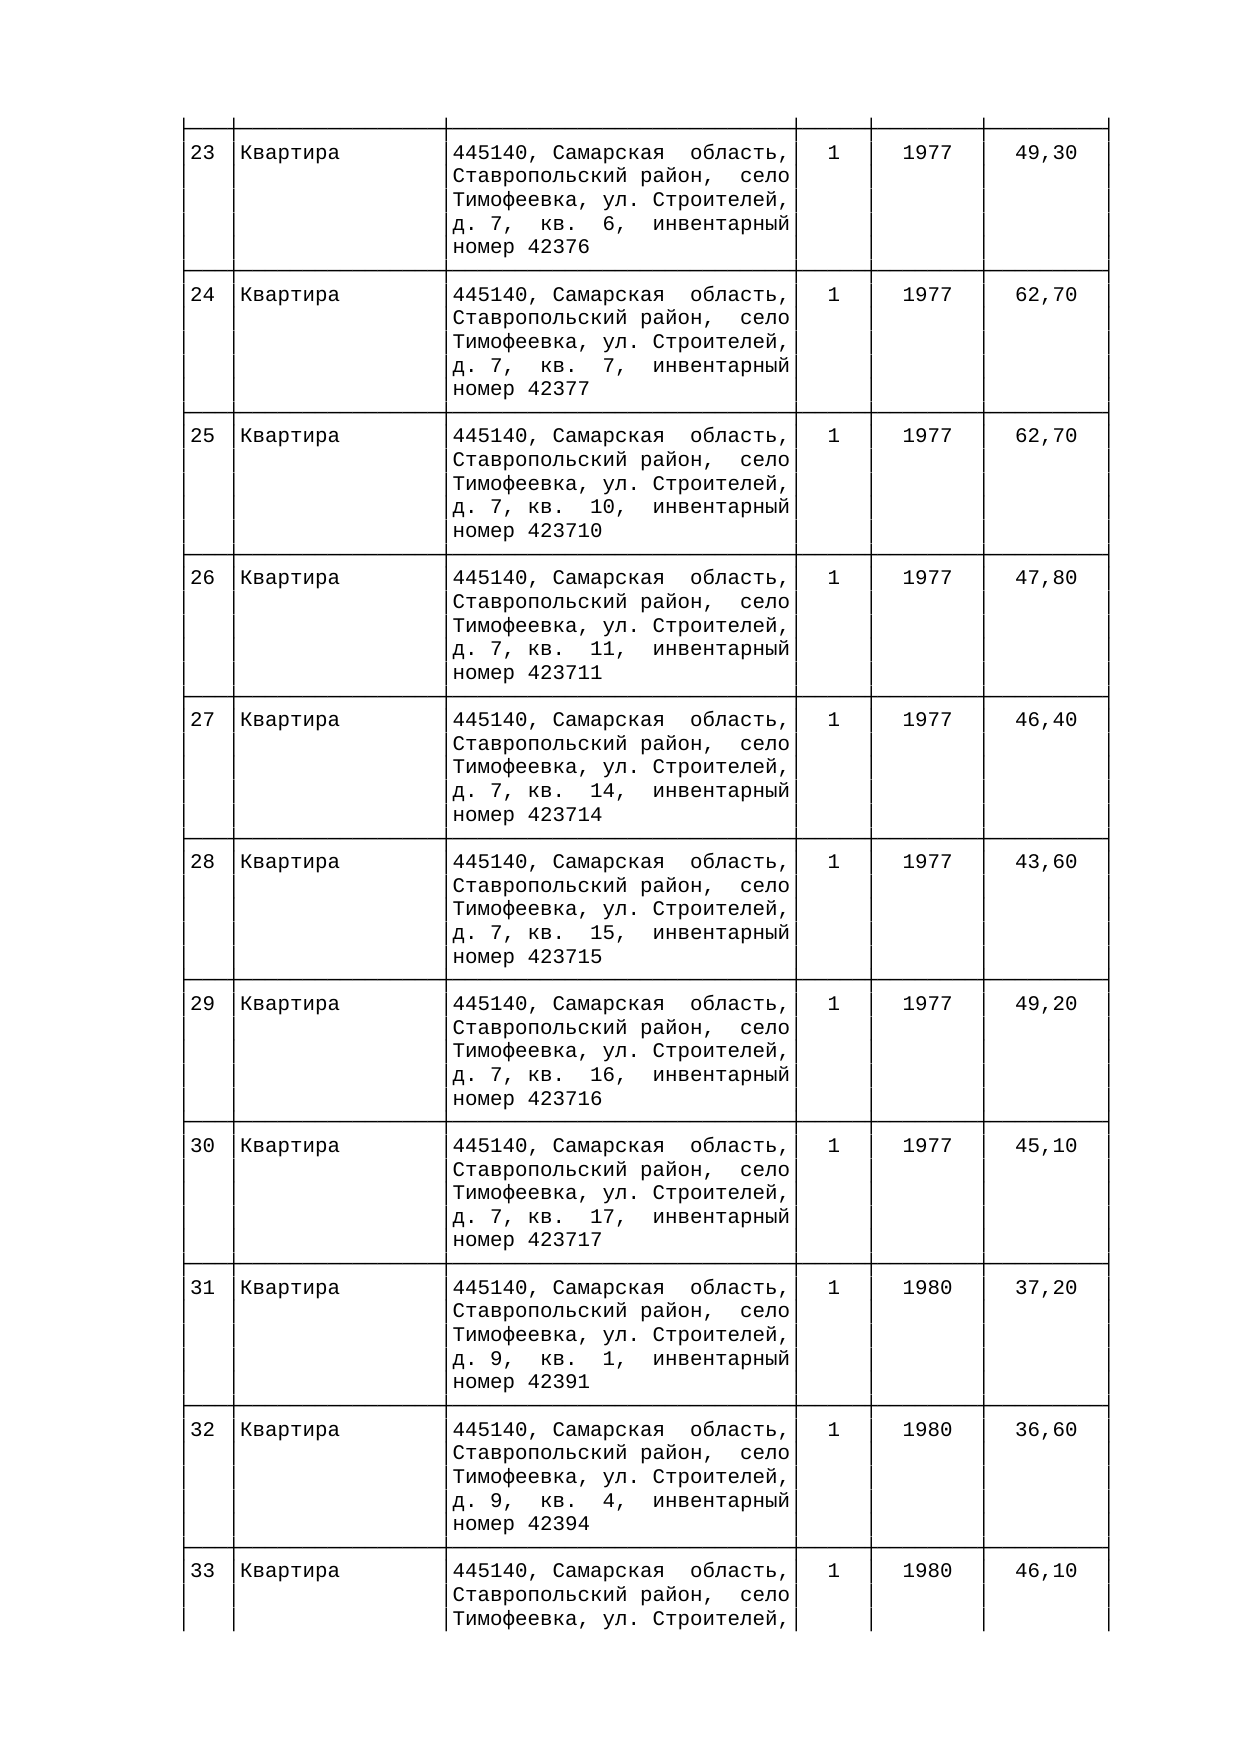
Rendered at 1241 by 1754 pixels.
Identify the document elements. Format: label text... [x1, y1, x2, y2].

text │23 │Квартира │445140, Самарская область,│ 1 │ 1977 │ 49,30 │ [872, 142, 983, 165]
text │ │ │номер 423714 │ │ │ │ [234, 804, 446, 827]
text │ │ │Тимофеевка, ул. Строителей,│ │ │ │ [447, 1608, 796, 1631]
text │ │ │номер 423714 │ │ │ │ [984, 804, 1108, 827]
text │23 │Квартира │445140, Самарская область,│ 1 │ 1977 │ 49,30 │ [797, 142, 871, 165]
text │ │ │Ставропольский район, село│ │ │ │ [177, 449, 1152, 473]
text │ │ │номер 42377 │ │ │ │ [177, 378, 1152, 402]
text │ │ │д. 7, кв. 17, инвентарный│ │ │ │ [234, 1206, 446, 1229]
text ├───┼────────────────┼───────────────────────────┼─────┼────────┼─────────┤ [177, 260, 1152, 284]
text │ │ │номер 423716 │ │ │ │ [872, 1088, 983, 1111]
text │32 │Квартира │445140, Самарская область,│ 1 │ 1980 │ 36,60 │ [984, 1419, 1108, 1442]
text │ │ │д. 7, кв. 16, инвентарный│ │ │ │ [177, 1064, 1152, 1088]
text │ │ │номер 423715 │ │ │ │ [234, 946, 446, 969]
text │ │ │номер 423716 │ │ │ │ [797, 1088, 871, 1111]
text │ │ │Ставропольский район, село│ │ │ │ [177, 1442, 1152, 1466]
text │ │ │номер 423715 │ │ │ │ [797, 946, 871, 969]
text │30 │Квартира │445140, Самарская область,│ 1 │ 1977 │ 45,10 │ [984, 1135, 1108, 1158]
text │ │ │Ставропольский район, село│ │ │ │ [177, 1584, 1152, 1608]
text │ │ │Тимофеевка, ул. Строителей,│ │ │ │ [184, 473, 233, 496]
text │24 │Квартира │445140, Самарская область,│ 1 │ 1977 │ 62,70 │ [447, 284, 796, 307]
text │ │ │номер 423715 │ │ │ │ [1109, 946, 1152, 969]
text │ │ │Ставропольский район, село│ │ │ │ [797, 733, 871, 757]
text │33 │Квартира │445140, Самарская область,│ 1 │ 1980 │ 46,10 │ [177, 1561, 1152, 1584]
text │23 │Квартира │445140, Самарская область,│ 1 │ 1977 │ 49,30 │ [234, 142, 446, 165]
text │27 │Квартира │445140, Самарская область,│ 1 │ 1977 │ 46,40 │ [177, 709, 1152, 733]
text │24 │Квартира │445140, Самарская область,│ 1 │ 1977 │ 62,70 │ [872, 284, 983, 307]
text ├───┼────────────────┼───────────────────────────┼─────┼────────┼─────────┤ [447, 413, 796, 426]
text │ │ │Ставропольский район, село│ │ │ │ [234, 733, 446, 757]
text ├───┼────────────────┼───────────────────────────┼─────┼────────┼─────────┤ [177, 1253, 1152, 1277]
text │ │ │Тимофеевка, ул. Строителей,│ │ │ │ [184, 615, 233, 638]
text │25 │Квартира │445140, Самарская область,│ 1 │ 1977 │ 62,70 │ [177, 426, 1152, 449]
text │24 │Квартира │445140, Самарская область,│ 1 │ 1977 │ 62,70 │ [984, 284, 1108, 307]
text ├───┼────────────────┼───────────────────────────┼─────┼────────┼─────────┤ [177, 1111, 1152, 1135]
text │ │ │д. 7, кв. 17, инвентарный│ │ │ │ [984, 1206, 1108, 1229]
text │ │ │номер 423714 │ │ │ │ [872, 804, 983, 827]
text │ │ │номер 423716 │ │ │ │ [984, 1088, 1108, 1111]
text │ │ │Ставропольский район, село│ │ │ │ [447, 733, 796, 757]
text │ │ │Ставропольский район, село│ │ │ │ [872, 733, 983, 757]
text │ │ │Ставропольский район, село│ │ │ │ [984, 733, 1108, 757]
text │ │ │Тимофеевка, ул. Строителей,│ │ │ │ [234, 473, 446, 496]
text │ │ │Ставропольский район, село│ │ │ │ [177, 591, 1152, 615]
text │ │ │Тимофеевка, ул. Строителей,│ │ │ │ [797, 1466, 871, 1489]
text │30 │Квартира │445140, Самарская область,│ 1 │ 1977 │ 45,10 │ [234, 1135, 446, 1158]
text │ │ │Тимофеевка, ул. Строителей,│ │ │ │ [447, 473, 796, 496]
text │ │ │Ставропольский район, село│ │ │ │ [177, 165, 1152, 189]
text │ │ │д. 7, кв. 17, инвентарный│ │ │ │ [447, 1206, 796, 1229]
text │ │ │Тимофеевка, ул. Строителей,│ │ │ │ [872, 331, 983, 354]
text │31 │Квартира │445140, Самарская область,│ 1 │ 1980 │ 37,20 │ [872, 1277, 983, 1300]
text │ │ │номер 423715 │ │ │ │ [184, 946, 233, 969]
text │ │ │номер 423717 │ │ │ │ [177, 1229, 1152, 1253]
text │ │ │номер 423716 │ │ │ │ [234, 1088, 446, 1111]
text │ │ │Ставропольский район, село│ │ │ │ [872, 875, 983, 898]
text ├───┼────────────────┼───────────────────────────┼─────┼────────┼─────────┤ [177, 827, 1152, 851]
text │ │ │Тимофеевка, ул. Строителей,│ │ │ │ [1109, 473, 1152, 496]
text │ │ │д. 7, кв. 6, инвентарный│ │ │ │ [234, 213, 446, 236]
text │ │ │номер 42376 │ │ │ │ [177, 236, 1152, 260]
text │ │ │д. 9, кв. 1, инвентарный│ │ │ │ [984, 1348, 1108, 1371]
text │29 │Квартира │445140, Самарская область,│ 1 │ 1977 │ 49,20 │ [177, 993, 1152, 1017]
text │ │ │Тимофеевка, ул. Строителей,│ │ │ │ [1109, 1466, 1152, 1489]
text │32 │Квартира │445140, Самарская область,│ 1 │ 1980 │ 36,60 │ [447, 1419, 796, 1442]
text │ │ │Тимофеевка, ул. Строителей,│ │ │ │ [234, 615, 446, 638]
text │23 │Квартира │445140, Самарская область,│ 1 │ 1977 │ 49,30 │ [984, 142, 1108, 165]
text ├───┼────────────────┼───────────────────────────┼─────┼────────┼─────────┤ [234, 697, 446, 709]
text │ │ │Тимофеевка, ул. Строителей,│ │ │ │ [872, 1608, 983, 1631]
text │31 │Квартира │445140, Самарская область,│ 1 │ 1980 │ 37,20 │ [234, 1277, 446, 1300]
text ├───┼────────────────┼───────────────────────────┼─────┼────────┼─────────┤ [234, 413, 446, 426]
text │ │ │Тимофеевка, ул. Строителей,│ │ │ │ [184, 1608, 233, 1631]
text ├───┼────────────────┼───────────────────────────┼─────┼────────┼─────────┤ [234, 1537, 446, 1547]
text │ │ │д. 9, кв. 1, инвентарный│ │ │ │ [184, 1348, 233, 1371]
text │ │ │Ставропольский район, село│ │ │ │ [177, 1158, 1152, 1182]
text │ │ │Ставропольский район, село│ │ │ │ [447, 875, 796, 898]
text │23 │Квартира │445140, Самарская область,│ 1 │ 1977 │ 49,30 │ [447, 142, 796, 165]
text │ │ │номер 423714 │ │ │ │ [184, 804, 233, 827]
text │30 │Квартира │445140, Самарская область,│ 1 │ 1977 │ 45,10 │ [447, 1135, 796, 1158]
text ├───┼────────────────┼───────────────────────────┼─────┼────────┼─────────┤ [447, 1548, 796, 1561]
text │ │ │Ставропольский район, село│ │ │ │ [984, 1017, 1108, 1040]
text │ │ │Ставропольский район, село│ │ │ │ [1109, 1017, 1152, 1040]
text ├───┼────────────────┼───────────────────────────┼─────┼────────┼─────────┤ [447, 402, 796, 412]
text │ │ │Ставропольский район, село│ │ │ │ [1109, 875, 1152, 898]
text │ │ │номер 423714 │ │ │ │ [797, 804, 871, 827]
text │ │ │номер 423715 │ │ │ │ [872, 946, 983, 969]
text │ │ │Ставропольский район, село│ │ │ │ [1109, 733, 1152, 757]
text │ │ │Тимофеевка, ул. Строителей,│ │ │ │ [1109, 615, 1152, 638]
text │ │ │Ставропольский район, село│ │ │ │ [184, 1017, 233, 1040]
text │ │ │д. 7, кв. 15, инвентарный│ │ │ │ [177, 922, 1152, 946]
text │ │ │номер 423714 │ │ │ │ [1109, 804, 1152, 827]
text │ │ │Тимофеевка, ул. Строителей,│ │ │ │ [984, 1466, 1108, 1489]
text │ │ │д. 9, кв. 1, инвентарный│ │ │ │ [234, 1348, 446, 1371]
text │ │ │Тимофеевка, ул. Строителей,│ │ │ │ [797, 615, 871, 638]
text │ │ │д. 7, кв. 17, инвентарный│ │ │ │ [184, 1206, 233, 1229]
text │ │ │д. 7, кв. 6, инвентарный│ │ │ │ [797, 213, 871, 236]
text │ │ │Тимофеевка, ул. Строителей,│ │ │ │ [177, 898, 1152, 922]
text │31 │Квартира │445140, Самарская область,│ 1 │ 1980 │ 37,20 │ [984, 1277, 1108, 1300]
text │ │ │Ставропольский район, село│ │ │ │ [984, 875, 1108, 898]
text ├───┼────────────────┼───────────────────────────┼─────┼────────┼─────────┤ [447, 555, 796, 567]
text │ │ │Тимофеевка, ул. Строителей,│ │ │ │ [984, 615, 1108, 638]
text ├───┼────────────────┼───────────────────────────┼─────┼────────┼─────────┤ [984, 413, 1108, 426]
text │ │ │Тимофеевка, ул. Строителей,│ │ │ │ [872, 1466, 983, 1489]
text │ │ │номер 423710 │ │ │ │ [177, 520, 1152, 544]
text │ │ │Тимофеевка, ул. Строителей,│ │ │ │ [177, 1324, 1152, 1348]
text │ │ │Тимофеевка, ул. Строителей,│ │ │ │ [177, 1182, 1152, 1206]
text │ │ │Ставропольский район, село│ │ │ │ [184, 875, 233, 898]
text │ │ │Тимофеевка, ул. Строителей,│ │ │ │ [797, 473, 871, 496]
text ├───┼────────────────┼───────────────────────────┼─────┼────────┼─────────┤ [447, 686, 796, 696]
text │ │ │номер 423716 │ │ │ │ [447, 1088, 796, 1111]
text │ │ │номер 423714 │ │ │ │ [447, 804, 796, 827]
text │ │ │Тимофеевка, ул. Строителей,│ │ │ │ [872, 473, 983, 496]
text │ │ │Тимофеевка, ул. Строителей,│ │ │ │ [797, 1608, 871, 1631]
text │ │ │д. 9, кв. 4, инвентарный│ │ │ │ [177, 1489, 1152, 1513]
text │30 │Квартира │445140, Самарская область,│ 1 │ 1977 │ 45,10 │ [797, 1135, 871, 1158]
text │ │ │д. 9, кв. 1, инвентарный│ │ │ │ [797, 1348, 871, 1371]
text │ │ │д. 7, кв. 10, инвентарный│ │ │ │ [177, 496, 1152, 520]
text │ │ │Тимофеевка, ул. Строителей,│ │ │ │ [797, 331, 871, 354]
text │ │ │номер 423715 │ │ │ │ [447, 946, 796, 969]
text │ │ │д. 7, кв. 17, инвентарный│ │ │ │ [872, 1206, 983, 1229]
text │ │ │Тимофеевка, ул. Строителей,│ │ │ │ [234, 1608, 446, 1631]
text │32 │Квартира │445140, Самарская область,│ 1 │ 1980 │ 36,60 │ [797, 1419, 871, 1442]
text │ │ │номер 423716 │ │ │ │ [1109, 1088, 1152, 1111]
text │ │ │Ставропольский район, село│ │ │ │ [234, 1017, 446, 1040]
text │26 │Квартира │445140, Самарская область,│ 1 │ 1977 │ 47,80 │ [177, 567, 1152, 591]
text │ │ │Ставропольский район, село│ │ │ │ [177, 307, 1152, 331]
text ├───┼────────────────┼───────────────────────────┼─────┼────────┼─────────┤ [234, 1548, 446, 1561]
text │ │ │Тимофеевка, ул. Строителей,│ │ │ │ [177, 189, 1152, 213]
text │24 │Квартира │445140, Самарская область,│ 1 │ 1977 │ 62,70 │ [797, 284, 871, 307]
text │ │ │Тимофеевка, ул. Строителей,│ │ │ │ [872, 615, 983, 638]
text │24 │Квартира │445140, Самарская область,│ 1 │ 1977 │ 62,70 │ [234, 284, 446, 307]
text │ │ │д. 7, кв. 14, инвентарный│ │ │ │ [177, 780, 1152, 804]
text │32 │Квартира │445140, Самарская область,│ 1 │ 1980 │ 36,60 │ [872, 1419, 983, 1442]
text │ │ │номер 42391 │ │ │ │ [177, 1371, 1152, 1395]
text ├───┼────────────────┼───────────────────────────┼─────┼────────┼─────────┤ [234, 544, 446, 554]
text │ │ │Тимофеевка, ул. Строителей,│ │ │ │ [984, 1608, 1108, 1631]
text │ │ │Тимофеевка, ул. Строителей,│ │ │ │ [1109, 1608, 1152, 1631]
text │ │ │Тимофеевка, ул. Строителей,│ │ │ │ [447, 615, 796, 638]
text │ │ │Ставропольский район, село│ │ │ │ [184, 733, 233, 757]
text │ │ │Тимофеевка, ул. Строителей,│ │ │ │ [234, 1466, 446, 1489]
text │ │ │д. 7, кв. 7, инвентарный│ │ │ │ [177, 354, 1152, 378]
text │ │ │д. 7, кв. 6, инвентарный│ │ │ │ [447, 213, 796, 236]
text │ │ │Тимофеевка, ул. Строителей,│ │ │ │ [184, 1466, 233, 1489]
text ├───┼────────────────┼───────────────────────────┼─────┼────────┼─────────┤ [234, 555, 446, 567]
text │ │ │д. 7, кв. 11, инвентарный│ │ │ │ [177, 638, 1152, 662]
text │ │ │Ставропольский район, село│ │ │ │ [797, 875, 871, 898]
text │ │ │Тимофеевка, ул. Строителей,│ │ │ │ [447, 331, 796, 354]
text │ │ │д. 7, кв. 17, инвентарный│ │ │ │ [797, 1206, 871, 1229]
text │ │ │Ставропольский район, село│ │ │ │ [447, 1017, 796, 1040]
text │ │ │номер 423716 │ │ │ │ [184, 1088, 233, 1111]
text │ │ │д. 9, кв. 1, инвентарный│ │ │ │ [1109, 1348, 1152, 1371]
text ├───┼────────────────┼───────────────────────────┼─────┼────────┼─────────┤ [447, 1537, 796, 1547]
text │ │ │номер 42394 │ │ │ │ [177, 1513, 1152, 1537]
text │ │ │Ставропольский район, село│ │ │ │ [234, 875, 446, 898]
text ├───┼────────────────┼───────────────────────────┼─────┼────────┼─────────┤ [234, 686, 446, 696]
text │ │ │д. 7, кв. 6, инвентарный│ │ │ │ [1109, 213, 1152, 236]
text │ │ │Ставропольский район, село│ │ │ │ [177, 1300, 1152, 1324]
text │ │ │Тимофеевка, ул. Строителей,│ │ │ │ [177, 757, 1152, 780]
text │ │ │д. 7, кв. 17, инвентарный│ │ │ │ [1109, 1206, 1152, 1229]
text │ │ │д. 7, кв. 6, инвентарный│ │ │ │ [184, 213, 233, 236]
text ├───┼────────────────┼───────────────────────────┼─────┼────────┼─────────┤ [177, 969, 1152, 993]
text ├───┼────────────────┼───────────────────────────┼─────┼────────┼─────────┤ [447, 544, 796, 554]
text ├───┼────────────────┼───────────────────────────┼─────┼────────┼─────────┤ [984, 1548, 1108, 1561]
text │31 │Квартира │445140, Самарская область,│ 1 │ 1980 │ 37,20 │ [797, 1277, 871, 1300]
text │ │ │д. 7, кв. 6, инвентарный│ │ │ │ [984, 213, 1108, 236]
text │32 │Квартира │445140, Самарская область,│ 1 │ 1980 │ 36,60 │ [234, 1419, 446, 1442]
text │ │ │номер 423715 │ │ │ │ [984, 946, 1108, 969]
text │ │ │Тимофеевка, ул. Строителей,│ │ │ │ [184, 331, 233, 354]
text │ │ │Тимофеевка, ул. Строителей,│ │ │ │ [447, 1466, 796, 1489]
text │ │ │Ставропольский район, село│ │ │ │ [872, 1017, 983, 1040]
text │ │ │Тимофеевка, ул. Строителей,│ │ │ │ [177, 1040, 1152, 1064]
text │ │ │номер 423711 │ │ │ │ [177, 662, 1152, 686]
text ├───┼────────────────┼───────────────────────────┼─────┼────────┼─────────┤ [447, 697, 796, 709]
text ├───┼────────────────┼───────────────────────────┼─────┼────────┼─────────┤ [234, 402, 446, 412]
text ├───┼────────────────┼───────────────────────────┼─────┼────────┼─────────┤ [177, 118, 1152, 142]
text │ │ │Ставропольский район, село│ │ │ │ [797, 1017, 871, 1040]
text │ │ │д. 9, кв. 1, инвентарный│ │ │ │ [872, 1348, 983, 1371]
text │ │ │д. 9, кв. 1, инвентарный│ │ │ │ [447, 1348, 796, 1371]
text │30 │Квартира │445140, Самарская область,│ 1 │ 1977 │ 45,10 │ [872, 1135, 983, 1158]
text │28 │Квартира │445140, Самарская область,│ 1 │ 1977 │ 43,60 │ [177, 851, 1152, 875]
text │ │ │Тимофеевка, ул. Строителей,│ │ │ │ [234, 331, 446, 354]
text │31 │Квартира │445140, Самарская область,│ 1 │ 1980 │ 37,20 │ [447, 1277, 796, 1300]
text │ │ │Тимофеевка, ул. Строителей,│ │ │ │ [984, 473, 1108, 496]
text │ │ │д. 7, кв. 6, инвентарный│ │ │ │ [872, 213, 983, 236]
text │ │ │Тимофеевка, ул. Строителей,│ │ │ │ [984, 331, 1108, 354]
text │ │ │Тимофеевка, ул. Строителей,│ │ │ │ [1109, 331, 1152, 354]
text ├───┼────────────────┼───────────────────────────┼─────┼────────┼─────────┤ [177, 1395, 1152, 1419]
